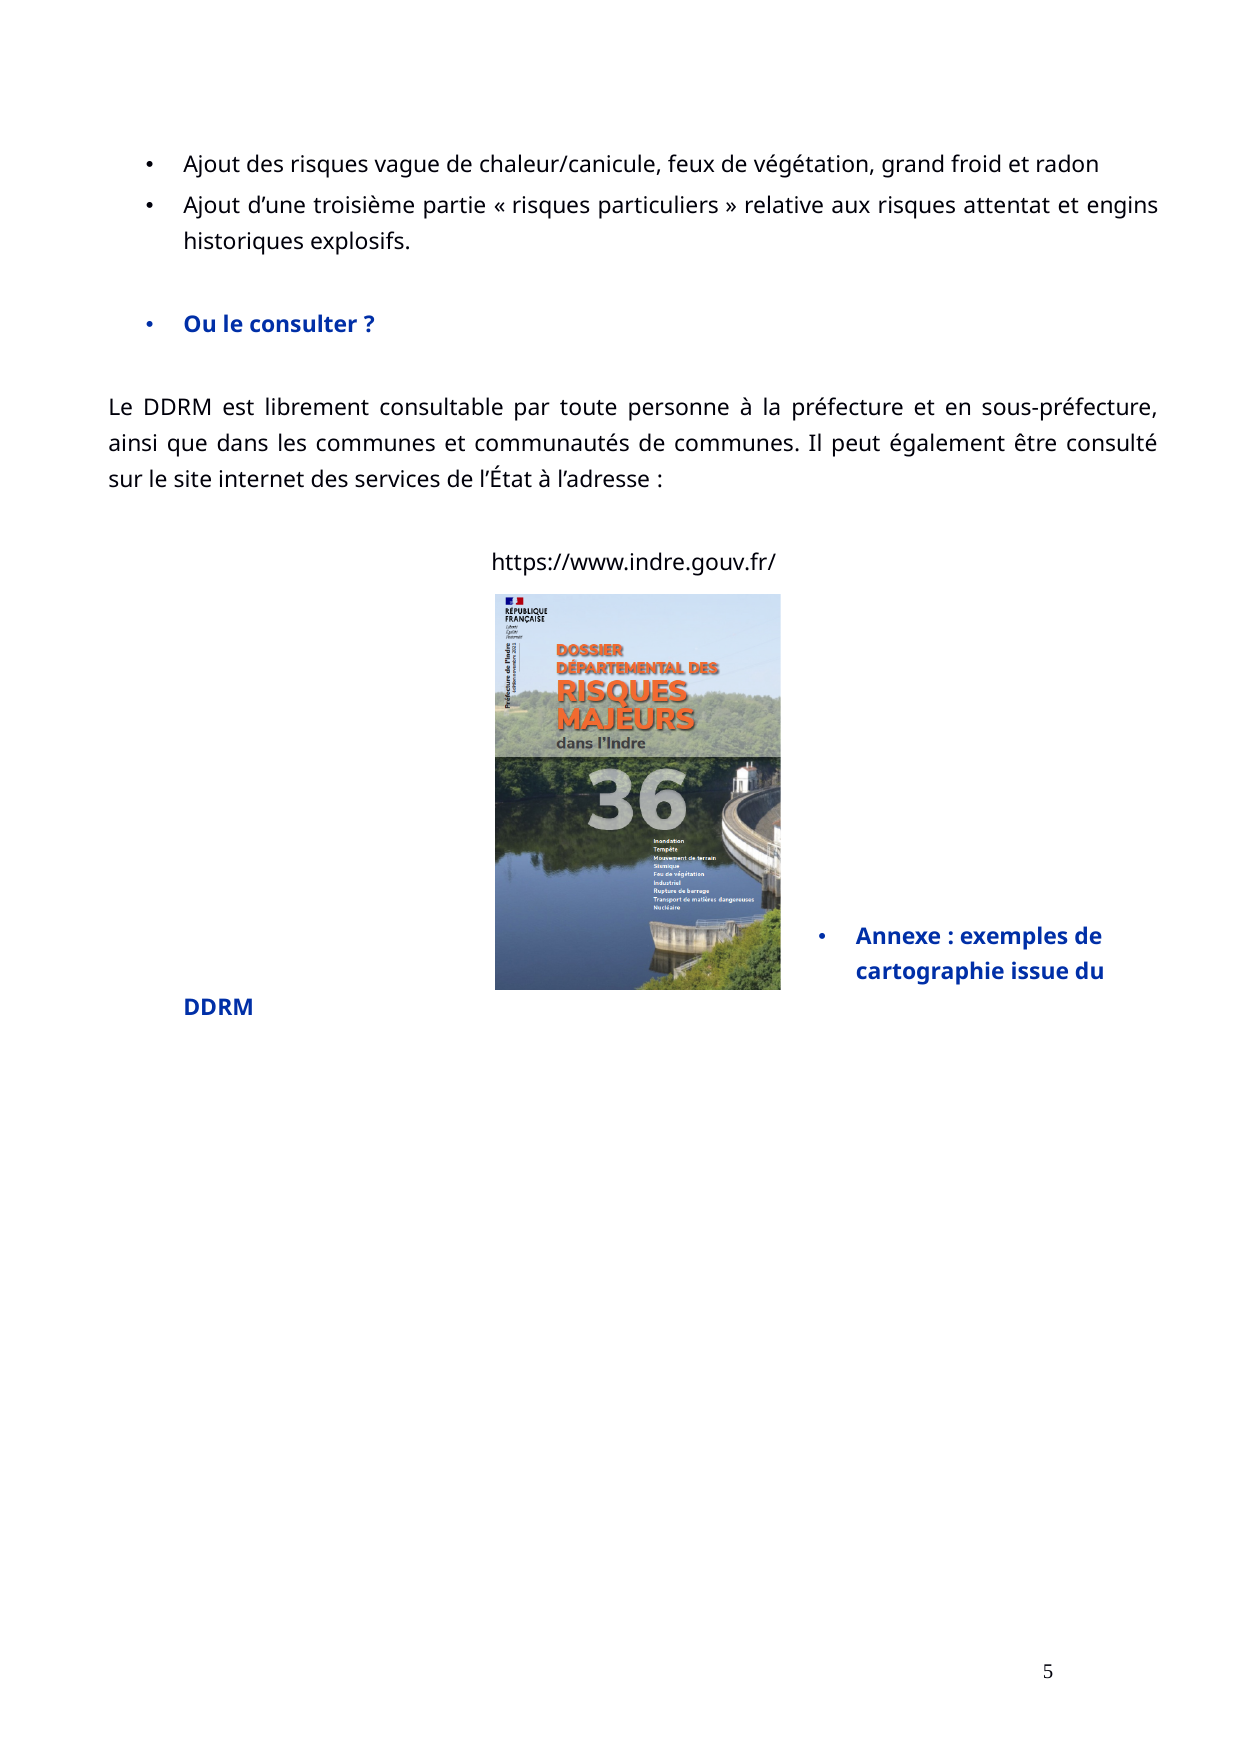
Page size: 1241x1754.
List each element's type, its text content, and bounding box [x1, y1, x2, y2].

text https://www.indre.gouv.fr/ [108, 546, 1159, 577]
list Ajout des risques vague de chaleur/canicule, feux de végétation, grand froid et radon [146, 148, 1159, 179]
list Annexe : exemples de cartographie issue du DDRM [146, 920, 1159, 1022]
text Le DDRM est librement consultable par toute personne à la préfecture et en sous-préfecture, ainsi que dans les communes et communautés de communes. Il peut également être consulté sur le site internet des services de l’État à l’adresse : [108, 391, 1159, 493]
list Ajout d’une troisième partie « risques particuliers » relative aux risques attentat et engins historiques explosifs. [146, 189, 1159, 256]
picture [495, 594, 781, 990]
list Ou le consulter ? [146, 308, 1159, 339]
